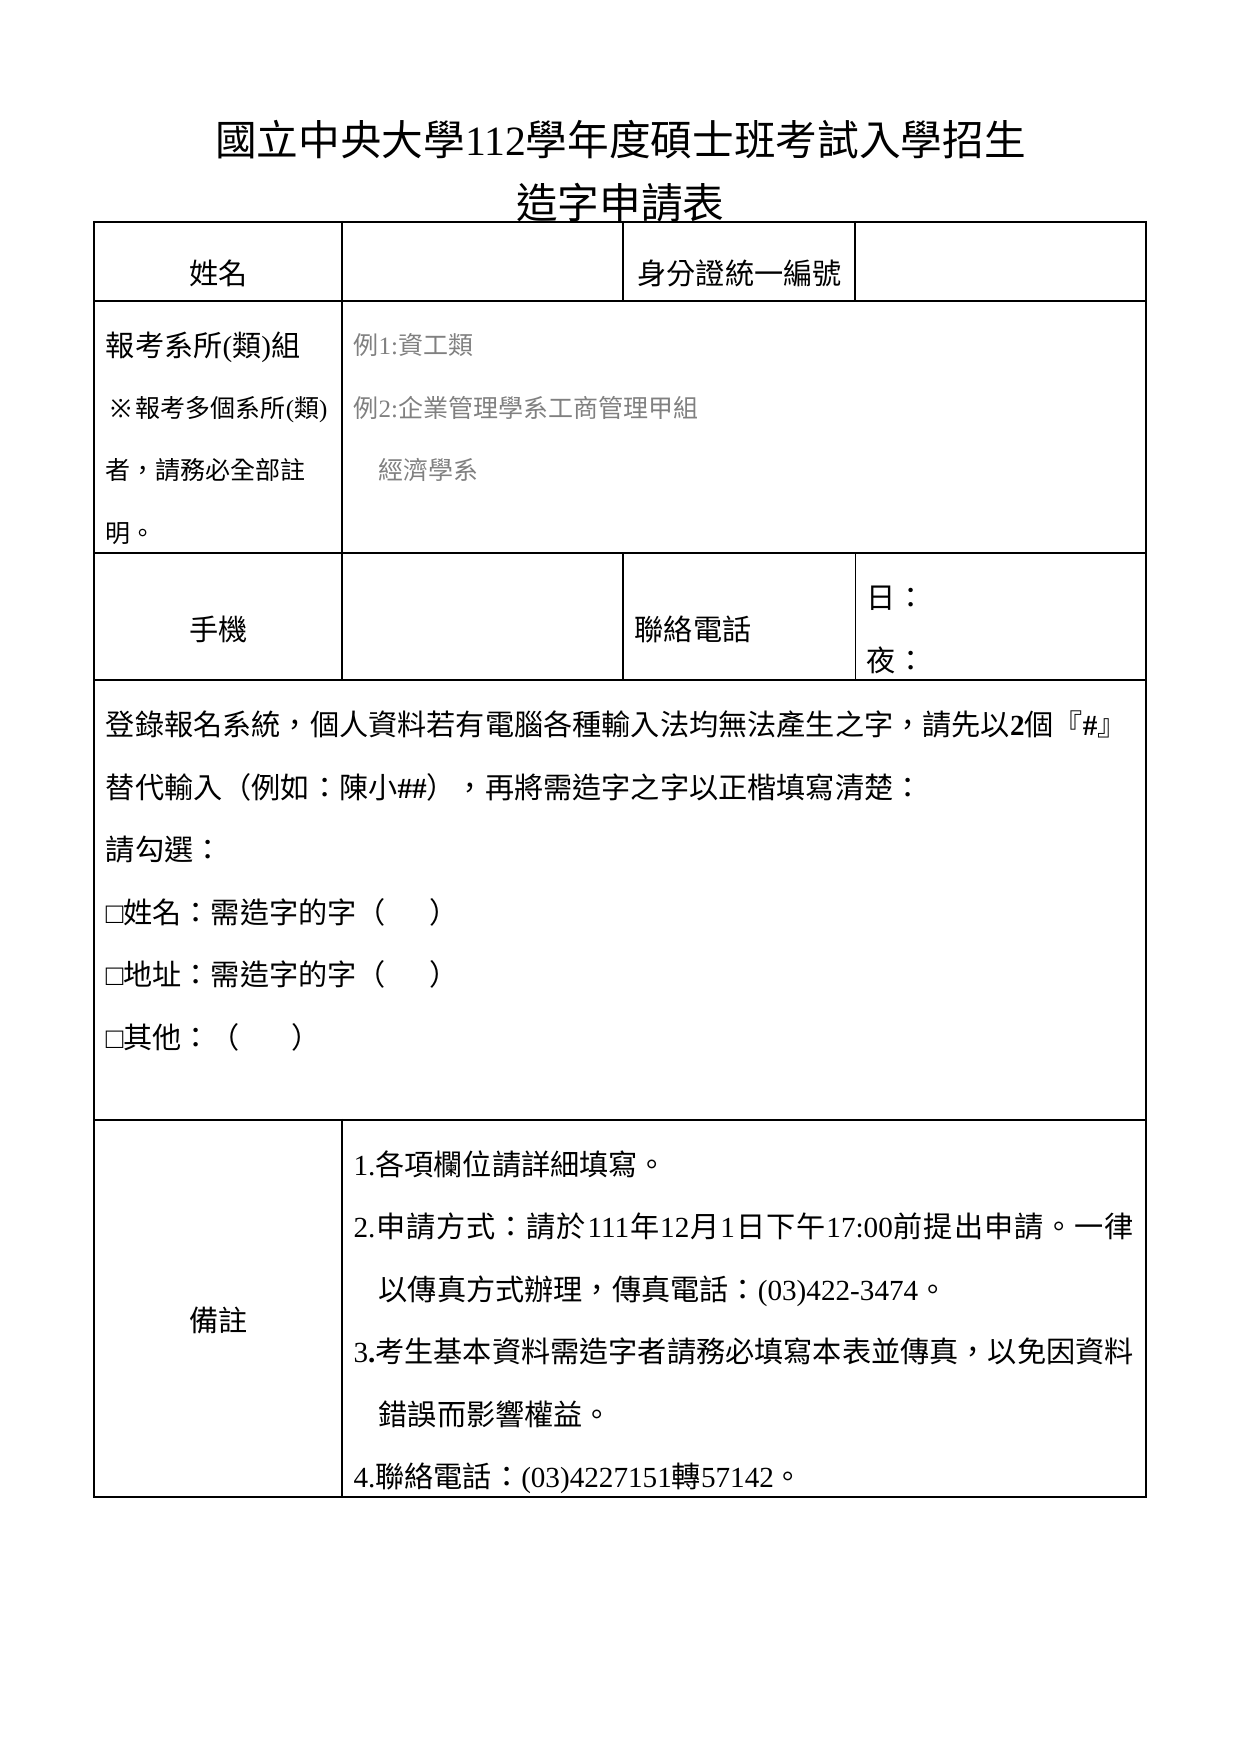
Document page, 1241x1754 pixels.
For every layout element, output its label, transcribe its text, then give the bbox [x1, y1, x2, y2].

table_cell 日： 夜： [856, 554, 1145, 679]
text 國立中央大學112學年度碩士班考試入學招生 [118, 96, 1122, 158]
table_cell 1.各項欄位請詳細填寫。 2.申請方式：請於111年12月1日下午17:00前提出申請。一律以傳真方式辦理，傳真電話：(03)422-3474。 3.考生基本資料需造字者請務必填寫本表並傳真，以免因資料錯誤而影響權益。 4.聯絡電話：(03)4227151轉57142。 [343, 1121, 1145, 1496]
text 造字申請表 [118, 158, 1122, 221]
table_header 姓名 [95, 223, 341, 300]
table_cell 聯絡電話 [624, 554, 855, 679]
table_cell 登錄報名系統，個人資料若有電腦各種輸入法均無法產生之字，請先以2個『#』替代輸入（例如：陳小##），再將需造字之字以正楷填寫清楚： 請勾選： □姓名：需造字的字（ ） □地址：需造字的字（ ） □其他：（ ） [95, 681, 1145, 1119]
table_cell 手機 [95, 554, 341, 679]
table_header [856, 223, 1145, 300]
table_cell 報考系所(類)組 ※報考多個系所(類)者，請務必全部註明。 [95, 302, 341, 552]
table_header [343, 223, 622, 300]
table_cell [343, 554, 622, 679]
table_header 身分證統一編號 [624, 223, 854, 300]
table_cell 備註 [95, 1121, 341, 1496]
table_cell 例1:資工類 例2:企業管理學系工商管理甲組 經濟學系 [343, 302, 1145, 552]
